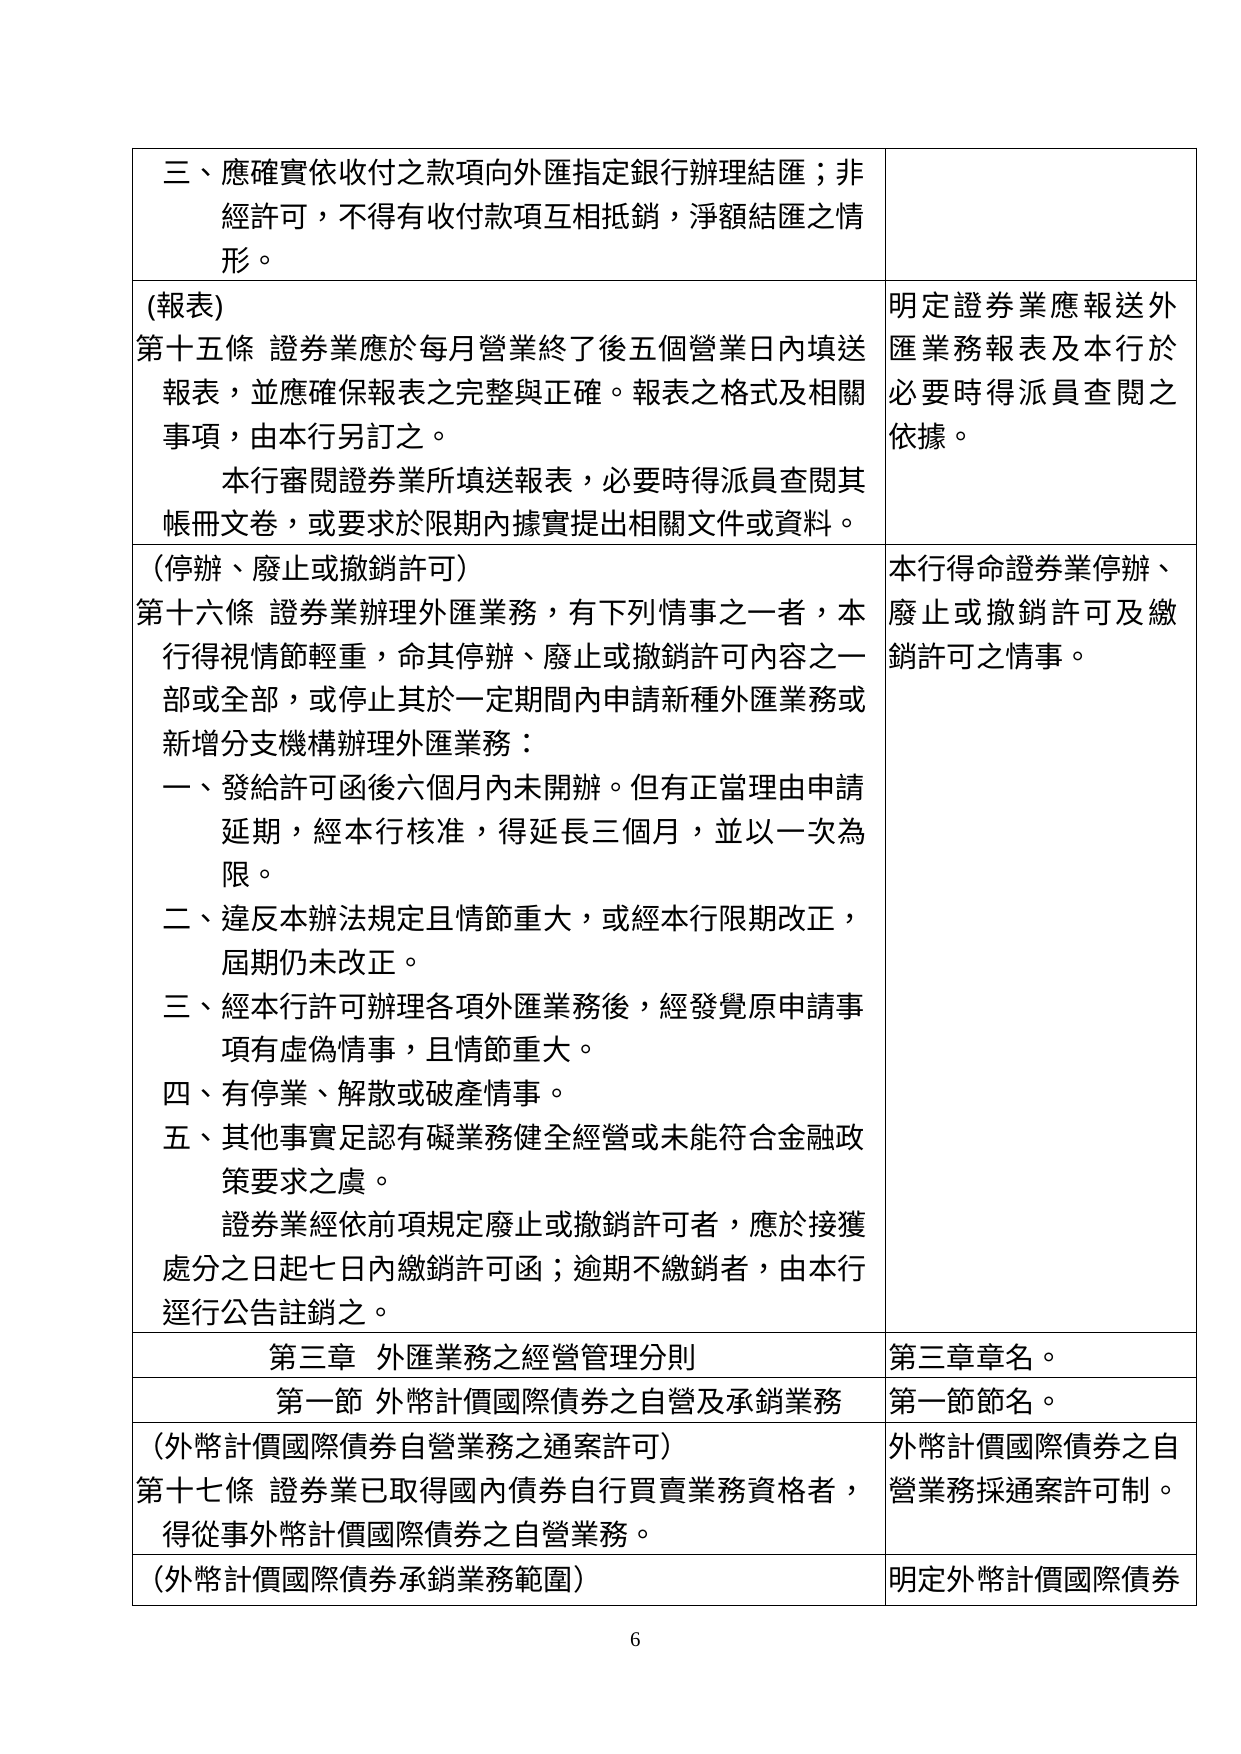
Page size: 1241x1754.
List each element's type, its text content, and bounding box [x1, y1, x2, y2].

table_cell 明定外幣計價國際債券 [886, 1555, 1196, 1605]
table_cell (報表) 第十五條 證券業應於每月營業終了後五個營業日內填送報表，並應確保報表之完整與正確。報表之格式及相關事項，由本行另訂之。 本行審閱證券業所填送報表，必要時得派員查閱其帳冊文卷，或要求於限期內據實提出相關文件或資料。 [133, 281, 885, 543]
table_cell （停辦、廢止或撤銷許可） 第十六條 證券業辦理外匯業務，有下列情事之一者，本行得視情節輕重，命其停辦、廢止或撤銷許可內容之一部或全部，或停止其於一定期間內申請新種外匯業務或新增分支機構辦理外匯業務： 發給許可函後六個月內未開辦。但有正當理由申請延期，經本行核准，得延長三個月，並以一次為限。 違反本辦法規定且情節重大，或經本行限期改正，屆期仍未改正。 經本行許可辦理各項外匯業務後，經發覺原申請事項有虛偽情事，且情節重大。 有停業、解散或破產情事。 其他事實足認有礙業務健全經營或未能符合金融政策要求之虞。 證券業經依前項規定廢止或撤銷許可者，應於接獲處分之日起七日內繳銷許可函；逾期不繳銷者，由本行逕行公告註銷之。 [133, 545, 885, 1332]
table_cell （外幣計價國際債券自營業務之通案許可） 第十七條 證券業已取得國內債券自行買賣業務資格者，得從事外幣計價國際債券之自營業務。 [133, 1423, 885, 1554]
table_cell 外幣計價國際債券之自營業務採通案許可制。 [886, 1423, 1196, 1554]
table_cell 第三章章名。 [886, 1333, 1196, 1377]
table_cell [886, 149, 1196, 280]
table_cell 本行得命證券業停辦、廢止或撤銷許可及繳銷許可之情事。 [886, 545, 1196, 1332]
table_cell 第一節節名。 [886, 1378, 1196, 1422]
table_cell （外幣計價國際債券承銷業務範圍） [133, 1555, 885, 1605]
table_cell 第三章 外匯業務之經營管理分則 [133, 1333, 885, 1377]
table_cell 明定證券業應報送外匯業務報表及本行於必要時得派員查閱之依據。 [886, 281, 1196, 543]
table_cell 外幣計價國際債券之自營及承銷業務 [133, 1378, 885, 1422]
table_cell （款項收付及結匯事宜） 第十四條 證券業辦理外匯業務，涉及資金匯出、入或新臺幣結匯事宜，應洽外匯指定銀行依外匯收支或交易申報辦法(以下簡稱申報辦法)、銀行業辦理外匯業務作業規範(以下簡稱作業規範)及銀行業輔導客戶申報外匯收支或交易應注意事項之規定辦理。 證券業辦理外匯業務之款項收付，除其結匯有特別規定外，應依下列規定辦理： 所辦外匯業務應以外幣為之者，應由客戶依申報辦法向外匯指定銀行辦理結匯，亦得自其本人外匯存款帳戶轉帳支付。 辦理受託買賣外國有價證券業務、特定單獨管理運用金錢信託辦理財富管理業務、或境外基金機構總代理人或其委任銷售機構辦理境外基金款項收付，以新臺幣申購贖回者，應由業者依申報辦法向外匯指定銀行辦理結匯。 應確實依收付之款項向外匯指定銀行辦理結匯；非經許可，不得有收付款項互相抵銷，淨額結匯之情形。 [133, 149, 885, 280]
